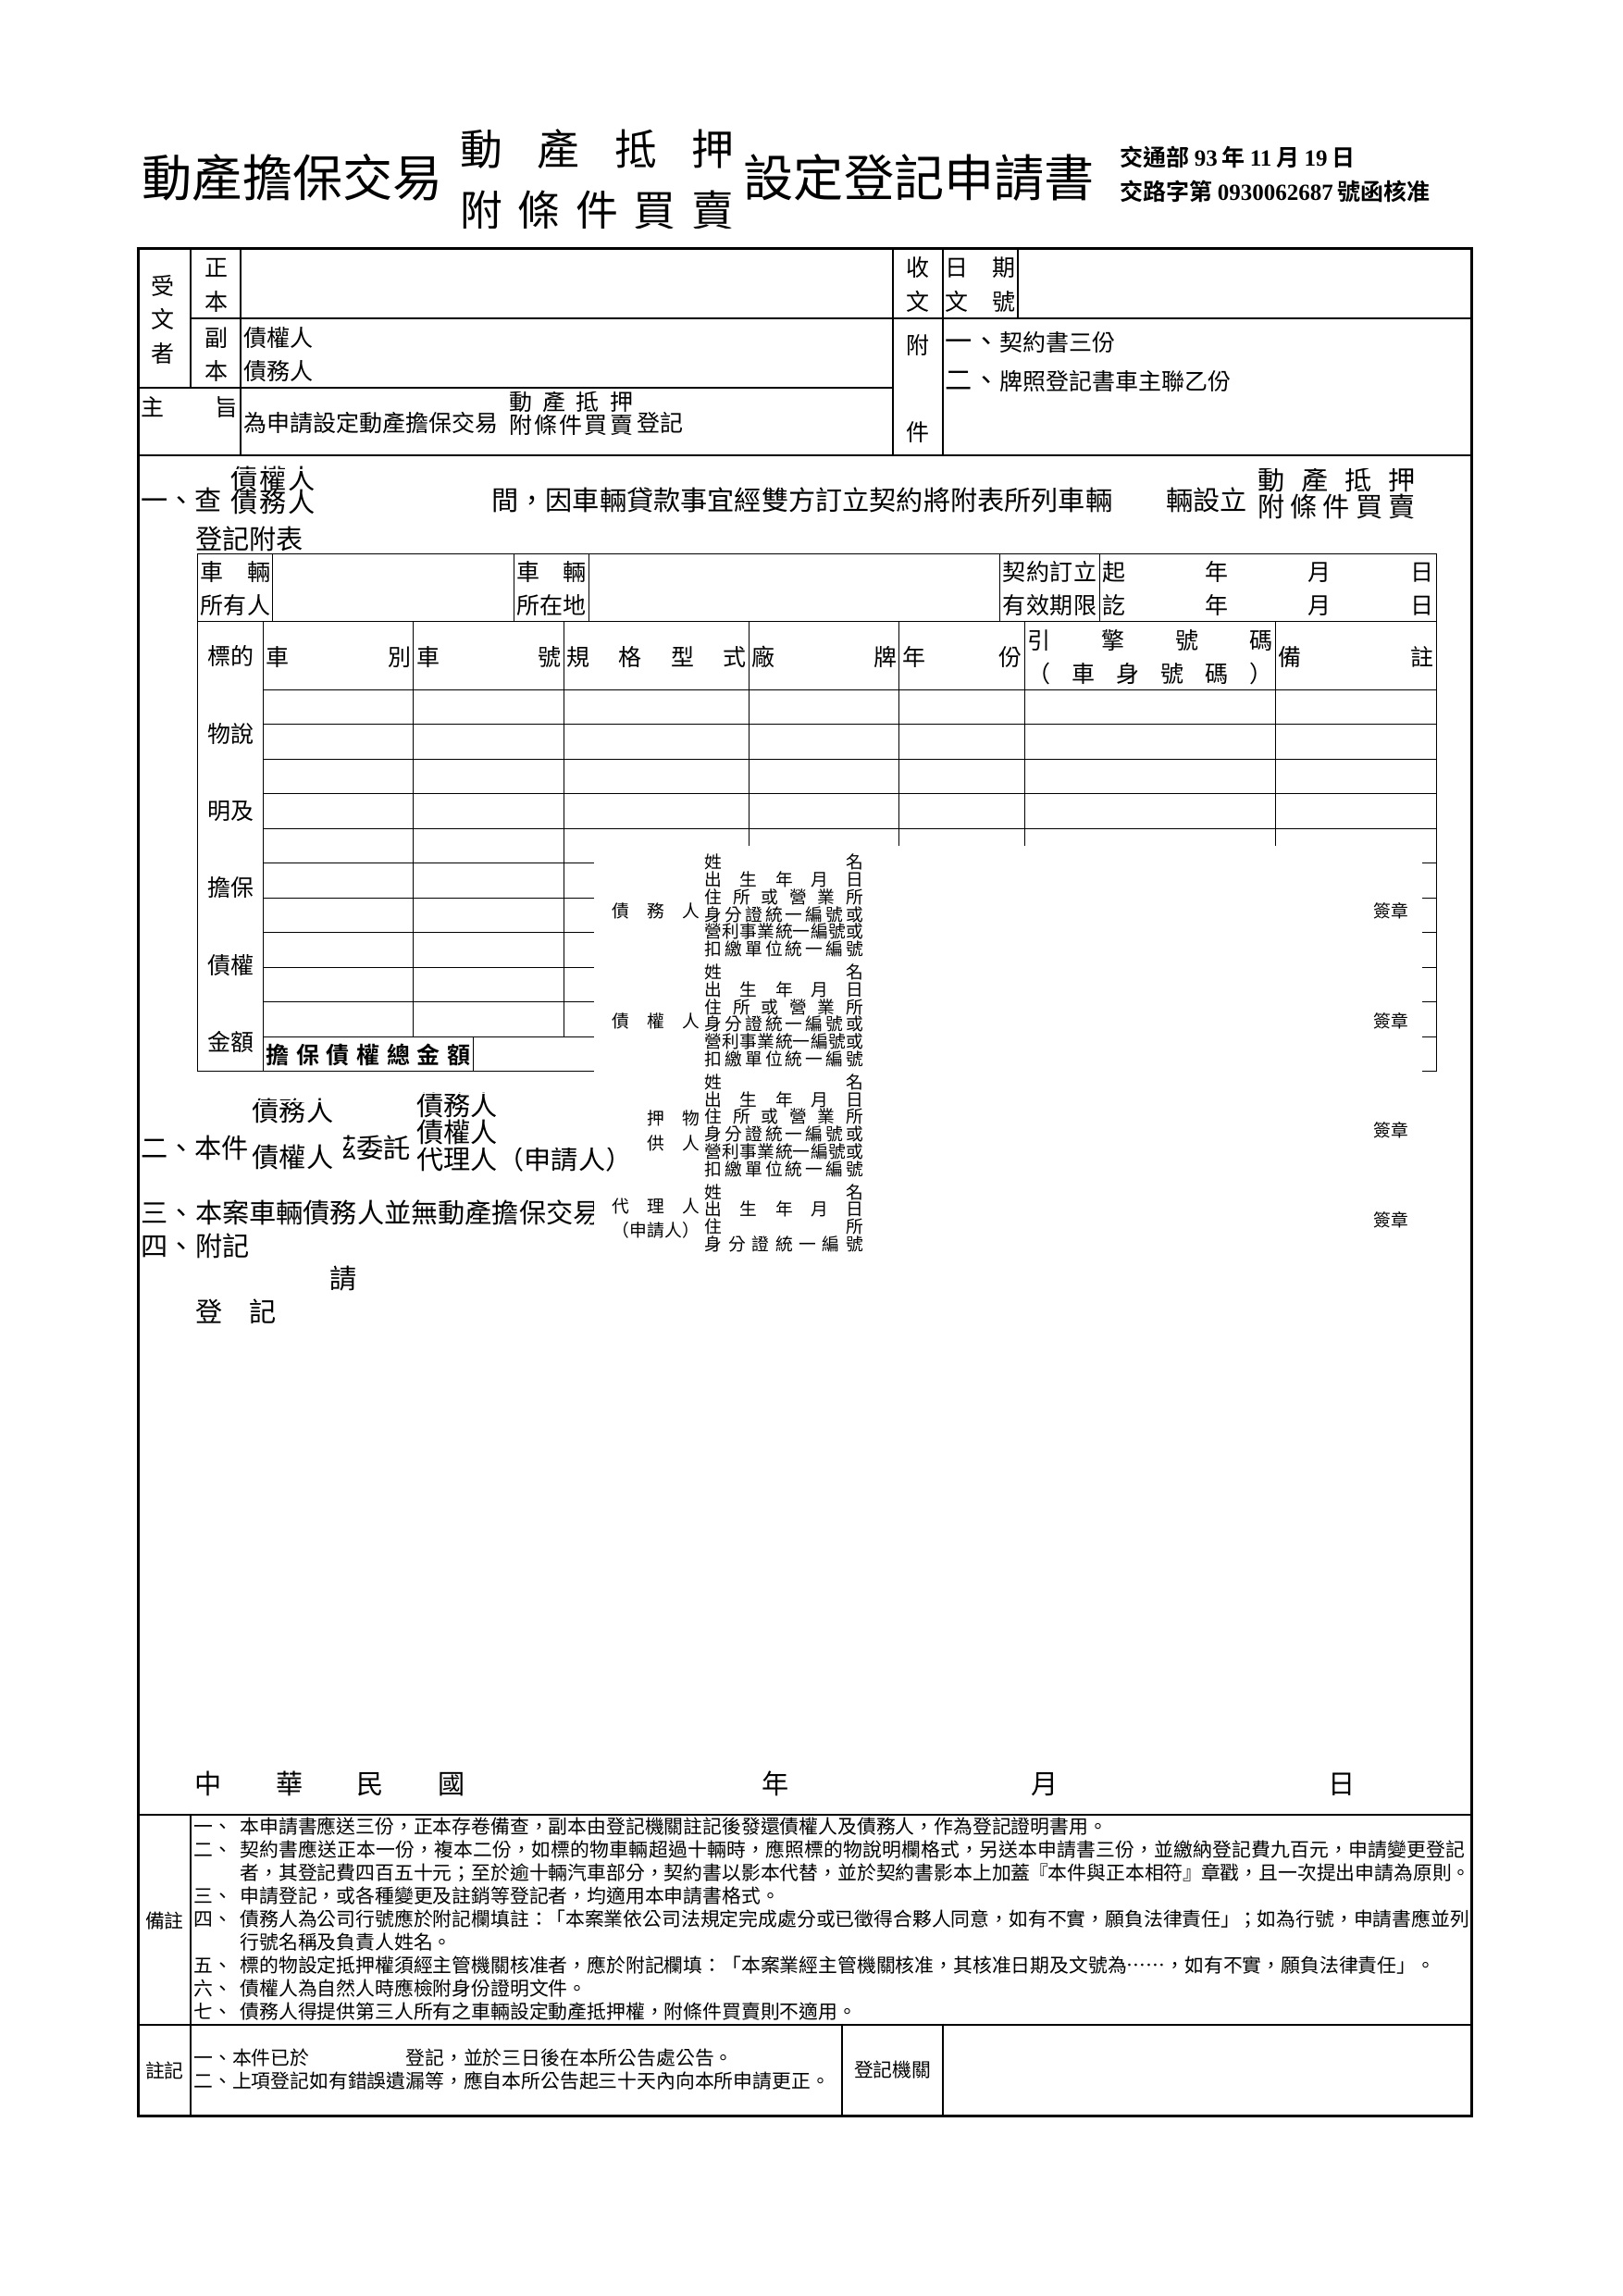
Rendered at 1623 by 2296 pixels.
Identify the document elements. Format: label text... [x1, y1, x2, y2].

table_cell [564, 863, 594, 897]
table_cell [1422, 933, 1436, 966]
table_cell [750, 760, 898, 793]
table_cell [1422, 863, 1436, 897]
table_cell [264, 794, 413, 827]
table_cell [1276, 725, 1436, 758]
table_cell [1025, 829, 1275, 847]
table_header [273, 554, 514, 621]
table_cell [1276, 794, 1436, 827]
table_cell [564, 690, 749, 724]
table_cell [264, 829, 413, 863]
table_cell [1025, 794, 1275, 827]
table_header [1019, 250, 1470, 316]
table_header 車輛 所在地 [514, 554, 588, 621]
table_header [589, 554, 999, 621]
text 交路字第0930062687號函核准 [1121, 173, 1569, 206]
table_cell [564, 829, 749, 863]
table_cell [414, 829, 564, 863]
table_cell [264, 899, 413, 932]
table_cell 債權人 [609, 965, 702, 1074]
table_cell [1276, 829, 1436, 863]
text 動產抵押 [460, 116, 734, 177]
table_cell 年份 [899, 622, 1024, 689]
table_cell 姓名 出生年月日 住所 身分證統一編號 [702, 1185, 866, 1254]
table_cell [899, 794, 1024, 827]
table_cell [264, 1002, 413, 1036]
table_cell 主旨 [140, 389, 240, 454]
table_cell 主旨 [516, 391, 524, 396]
table_cell [1276, 690, 1436, 724]
table_header [242, 250, 892, 316]
table_cell [1025, 725, 1275, 758]
table_cell 債權人 債務人 [242, 319, 892, 387]
table_cell 附 件 [894, 319, 942, 454]
table_header 起年月日 訖年月日 [1100, 554, 1436, 621]
text 交通部93年11月19日 [1121, 140, 1569, 173]
table_header 收文 [894, 250, 942, 316]
table_cell [899, 690, 1024, 724]
table_cell [944, 2026, 1470, 2115]
text 動產擔保交易 [142, 139, 458, 211]
table_cell [1422, 1002, 1436, 1036]
table_cell 規格型式 [564, 622, 749, 689]
table_cell 引擎號碼 （車身號碼） [1025, 622, 1275, 689]
table_cell [1422, 899, 1436, 932]
table_cell [750, 794, 898, 827]
table_cell 登記機關 [843, 2026, 942, 2115]
table_cell 為申請設定動產擔保交易 登記 [242, 389, 892, 454]
table_cell 主旨 [509, 391, 633, 437]
table_cell [264, 968, 413, 1001]
table_cell [264, 863, 413, 897]
table_header 車輛 所有人 [198, 554, 272, 621]
text 附條件買賣 [460, 177, 734, 229]
table_cell 一、查 間，因車輛貸款事宜經雙方訂立契約將附表所列車輛 輛設立 登記附表 二、本件 茲委託 有代為辦理動產擔保事件一切行為之權。 本案車輛債務人並無動產擔保交易法施行細則第八條規定各款情事，如有不實，願負法律上一切責任。 附記 請 登 記 中 華 民 國 年 月 日 [140, 456, 1470, 1813]
table_cell [414, 760, 564, 793]
table_cell 姓名 出生年月日 住所或營業所 身分證統一編號或 營利事業統一編號或 扣繳單位統一編號 [702, 1074, 866, 1185]
table_header 簽章 [866, 855, 1411, 964]
table_cell 抵押物 提供人 [609, 1074, 702, 1185]
table_header 契約訂立 有效期限 [1000, 554, 1099, 621]
table_cell [564, 933, 594, 966]
table_cell 副本 [192, 319, 240, 387]
table_cell [264, 760, 413, 793]
table_cell 備註 [1276, 622, 1436, 689]
table_cell [1276, 760, 1436, 793]
table_cell 本申請書應送三份，正本存卷備查，副本由登記機關註記後發還債權人及債務人，作為登記證明書用。 契約書應送正本一份，複本二份，如標的物車輛超過十輛時，應照標的物說明欄格式，另送本申請書三份，並繳納登記費九百元，申請變更登記者，其登記費四百五十元；至於逾十輛汽車部分，契約書以影本代替，並於契約書影本上加蓋『本件與正本相符』章戳，且一次提出申請為原則。 申請登記，或各種變更及註銷等登記者，均適用本申請書格式。 債務人為公司行號應於附記欄填註：「本案業依公司法規定完成處分或已徵得合夥人同意，如有不實，願負法律責任」；如為行號，申請書應並列行號名稱及負責人姓名。 標的物設定抵押權須經主管機關核准者，應於附記欄填：「本案業經主管機關核准，其核准日期及文號為……，如有不實，願負法律責任」。 債權人為自然人時應檢附身份證明文件。 債務人得提供第三人所有之車輛設定動產抵押權，附條件買賣則不適用。 [192, 1816, 1470, 2024]
table_cell 簽章 [866, 965, 1411, 1074]
table_header 日期 文號 [944, 250, 1017, 316]
table_header 債務人 [609, 855, 702, 964]
table_cell 簽章 [866, 1074, 1411, 1185]
table_cell 契約書三份 牌照登記書車主聯乙份 [944, 319, 1470, 454]
table_cell 備註 [140, 1816, 190, 2024]
table_cell 一、本件已於 登記，並於三日後在本所公告處公告。 二、上項登記如有錯誤遺漏等，應自本所公告起三十天內向本所申請更正。 [192, 2026, 841, 2115]
table_cell [264, 725, 413, 758]
table_cell [474, 1037, 594, 1071]
table_cell [564, 725, 749, 758]
table_cell [564, 760, 749, 793]
table_cell [750, 725, 898, 758]
table_header 受 文 者 [140, 250, 190, 387]
table_cell [414, 690, 564, 724]
table_cell [1422, 1037, 1436, 1071]
table_cell [414, 863, 564, 897]
table_cell [264, 933, 413, 966]
text 設定登記申請書 [736, 139, 1481, 211]
table_cell 標的 物說 明及 擔保 債權 金額 [198, 622, 263, 1071]
table_cell [564, 968, 594, 1001]
table_cell 廠牌 [750, 622, 898, 689]
table_cell 車別 [264, 622, 413, 689]
table_cell [750, 690, 898, 724]
table_cell [750, 829, 898, 847]
table_cell 註記 [140, 2026, 190, 2115]
table_cell 代理人 （申請人） [609, 1185, 702, 1254]
table_cell [414, 933, 564, 966]
table_cell [564, 899, 594, 932]
table_cell 車號 [414, 622, 564, 689]
table_cell [899, 760, 1024, 793]
table_cell [564, 794, 749, 827]
table_cell 主旨 [516, 398, 524, 409]
table_cell [1422, 968, 1436, 1001]
table_cell 簽章 [866, 1185, 1411, 1254]
table_cell 姓名 出生年月日 住所或營業所 身分證統一編號或 營利事業統一編號或 扣繳單位統一編號 [702, 965, 866, 1074]
table_header 姓名 出生年月日 住所或營業所 身分證統一編號或 營利事業統一編號或 扣繳單位統一編號 [702, 855, 866, 964]
table_cell [414, 794, 564, 827]
table_cell [564, 1002, 594, 1036]
table_cell [1025, 690, 1275, 724]
table_header 正本 [192, 250, 240, 316]
table_cell [899, 725, 1024, 758]
table_cell [414, 968, 564, 1001]
table_cell 擔保債權總金額 [264, 1037, 473, 1071]
table_cell [414, 1002, 564, 1036]
table_cell [899, 829, 1024, 847]
table_cell [414, 725, 564, 758]
table_cell [414, 899, 564, 932]
table_cell [264, 690, 413, 724]
table_cell [1025, 760, 1275, 793]
